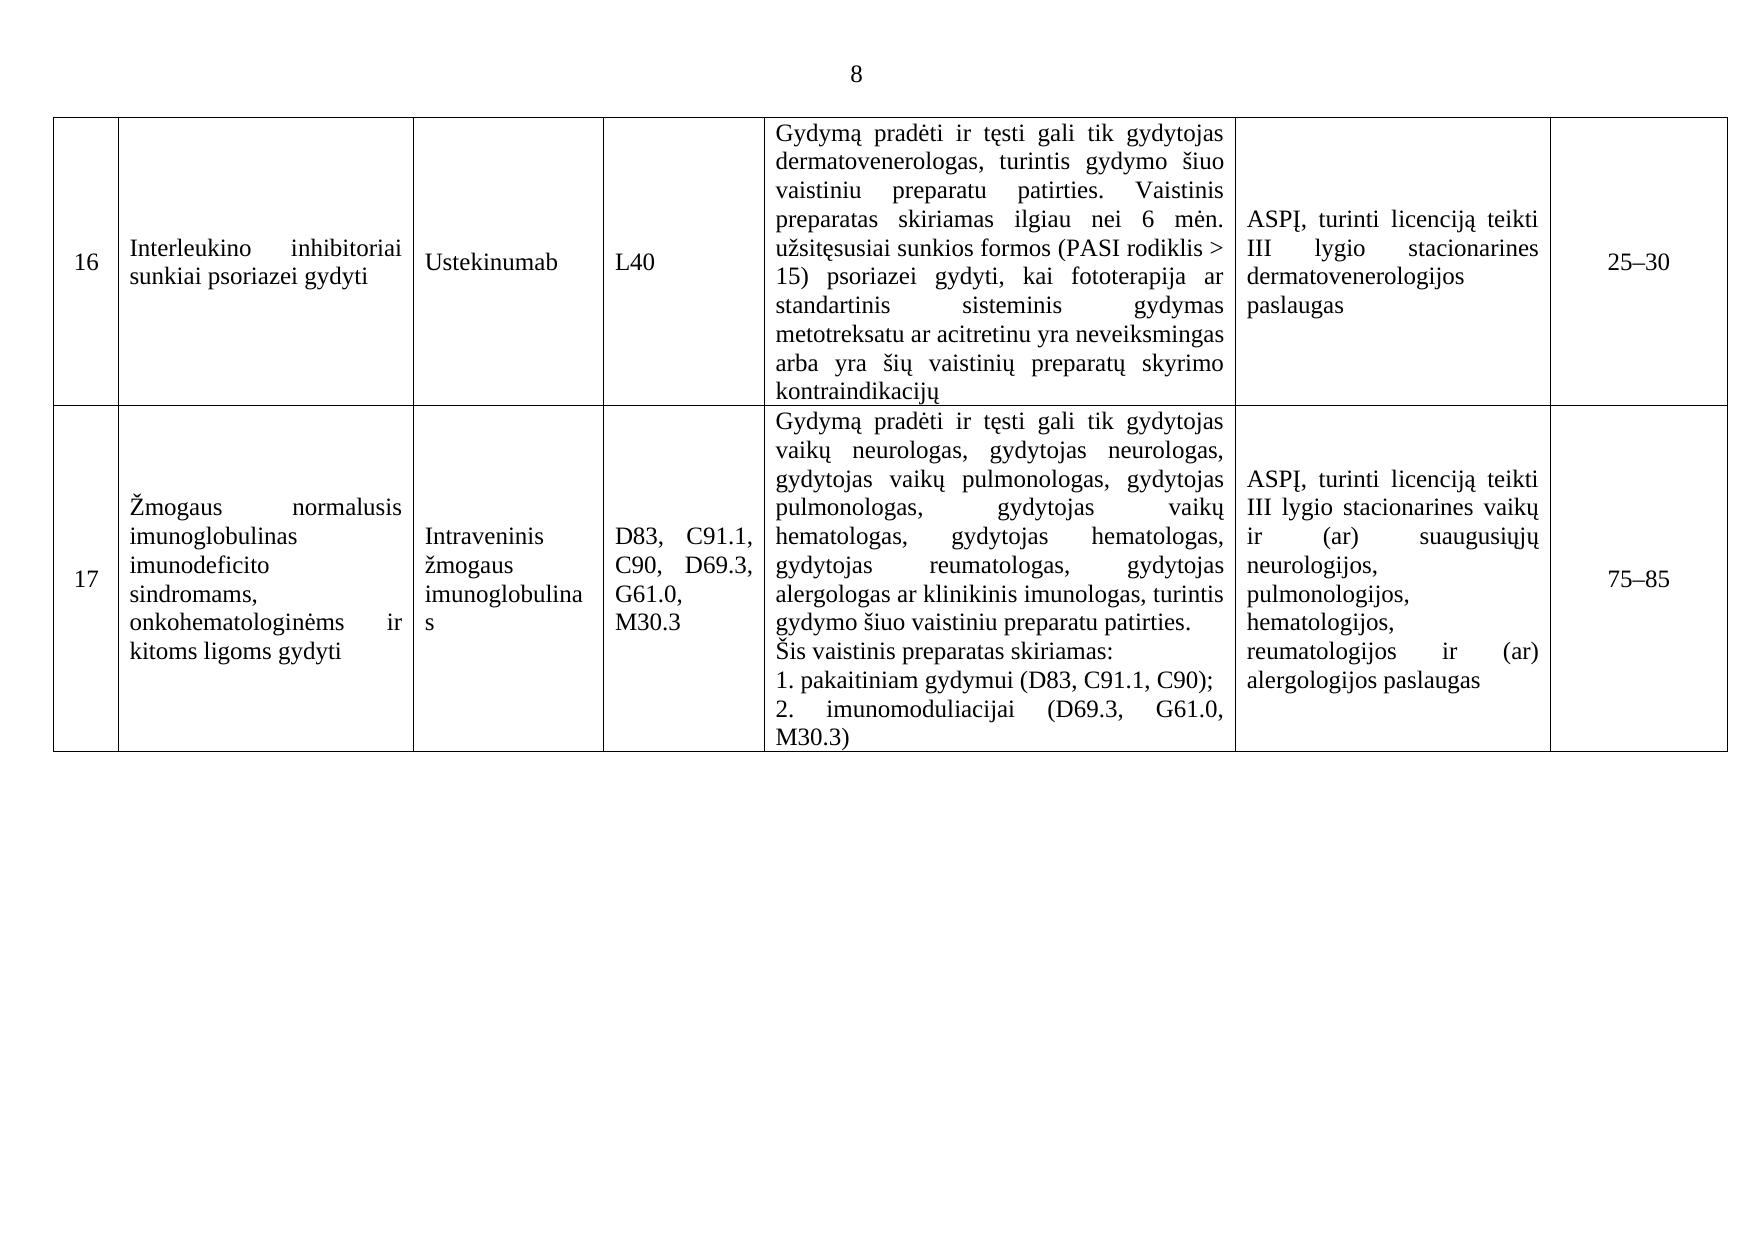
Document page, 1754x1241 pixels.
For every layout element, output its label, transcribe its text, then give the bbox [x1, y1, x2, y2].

table_cell Interleukino inhibitoriai sunkiai psoriazei gydyti [119, 118, 413, 405]
table_cell ASPĮ, turinti licenciją teikti III lygio stacionarines dermatovenerologijos paslaugas [1236, 118, 1550, 405]
table_cell Intraveninis žmogaus imunoglobulinas [414, 406, 603, 751]
table_cell 75–85 [1551, 406, 1727, 751]
table_cell D83, C91.1, C90, D69.3, G61.0, M30.3 [604, 406, 764, 751]
table_cell Ustekinumab [414, 118, 603, 405]
table_cell 17 [54, 406, 118, 751]
table_cell Žmogaus normalusis imunoglobulinas imunodeficito sindromams, onkohematologinėms ir kitoms ligoms gydyti [119, 406, 413, 751]
table_cell ASPĮ, turinti licenciją teikti III lygio stacionarines vaikų ir (ar) suaugusiųjų neurologijos, pulmonologijos, hematologijos, reumatologijos ir (ar) alergologijos paslaugas [1236, 406, 1550, 751]
table_cell 16 [54, 118, 118, 405]
table_cell 25–30 [1551, 118, 1727, 405]
table_cell Gydymą pradėti ir tęsti gali tik gydytojas vaikų neurologas, gydytojas neurologas, gydytojas vaikų pulmonologas, gydytojas pulmonologas, gydytojas vaikų hematologas, gydytojas hematologas, gydytojas reumatologas, gydytojas alergologas ar klinikinis imunologas, turintis gydymo šiuo vaistiniu preparatu patirties. Šis vaistinis preparatas skiriamas: 1. pakaitiniam gydymui (D83, C91.1, C90); 2. imunomoduliacijai (D69.3, G61.0, M30.3) [765, 406, 1235, 751]
table_cell L40 [604, 118, 764, 405]
table_cell Gydymą pradėti ir tęsti gali tik gydytojas dermatovenerologas, turintis gydymo šiuo vaistiniu preparatu patirties. Vaistinis preparatas skiriamas ilgiau nei 6 mėn. užsitęsusiai sunkios formos (PASI rodiklis > 15) psoriazei gydyti, kai fototerapija ar standartinis sisteminis gydymas metotreksatu ar acitretinu yra neveiksmingas arba yra šių vaistinių preparatų skyrimo kontraindikacijų [765, 118, 1235, 405]
